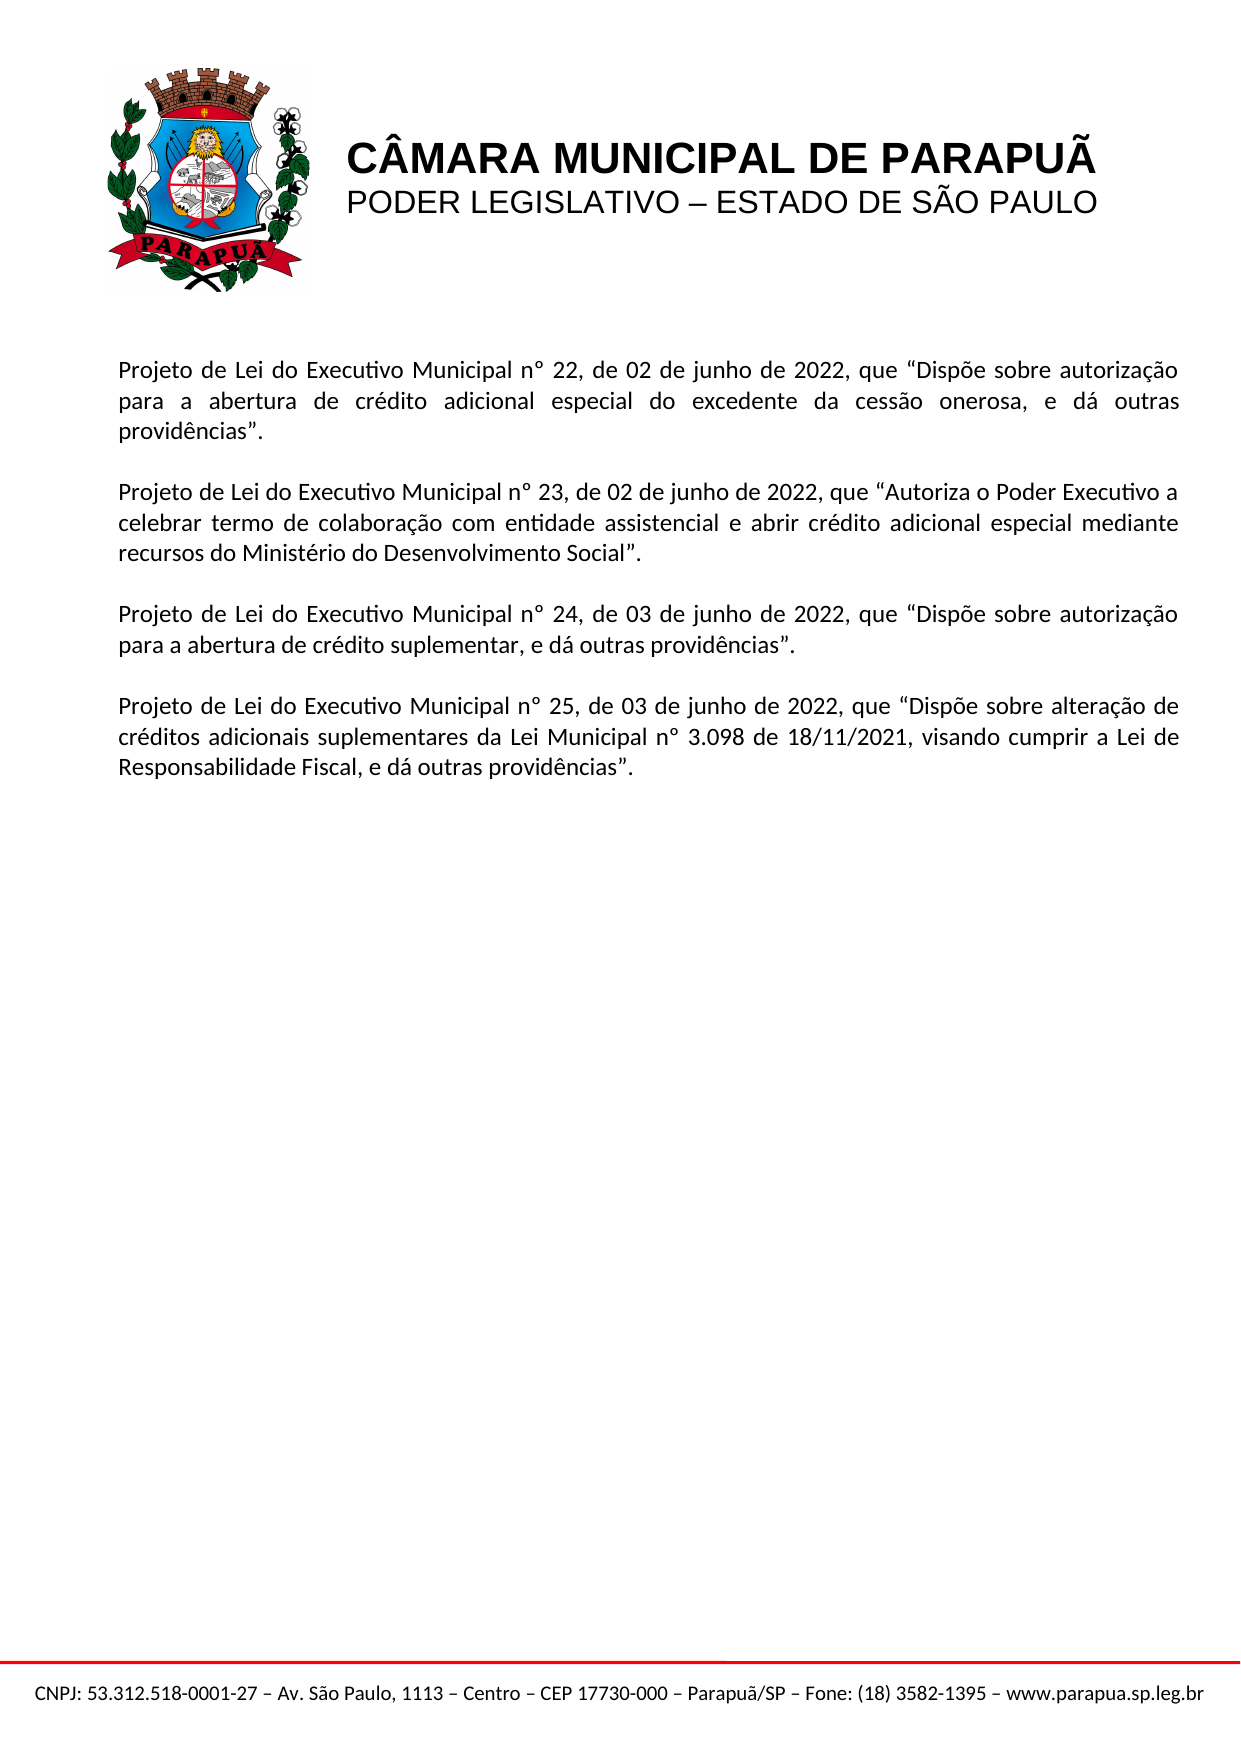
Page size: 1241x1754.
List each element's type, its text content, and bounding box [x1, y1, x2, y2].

text Projeto de Lei do Executivo Municipal nº 22, de 02 de junho de 2022, que “Dispõe sobre autorização para a abertura de crédito adicional especial do excedente da cessão onerosa, e dá outras providências”. [118, 354, 1181, 446]
text Projeto de Lei do Executivo Municipal nº 25, de 03 de junho de 2022, que “Dispõe sobre alteração de créditos adicionais suplementares da Lei Municipal nº 3.098 de 18/11/2021, visando cumprir a Lei de Responsabilidade Fiscal, e dá outras providências”. [118, 690, 1181, 782]
text Projeto de Lei do Executivo Municipal nº 23, de 02 de junho de 2022, que “Autoriza o Poder Executivo a celebrar termo de colaboração com entidade assistencial e abrir crédito adicional especial mediante recursos do Ministério do Desenvolvimento Social”. [118, 476, 1181, 568]
text Projeto de Lei do Executivo Municipal nº 24, de 03 de junho de 2022, que “Dispõe sobre autorização para a abertura de crédito suplementar, e dá outras providências”. [118, 598, 1181, 659]
picture [107, 68, 310, 292]
